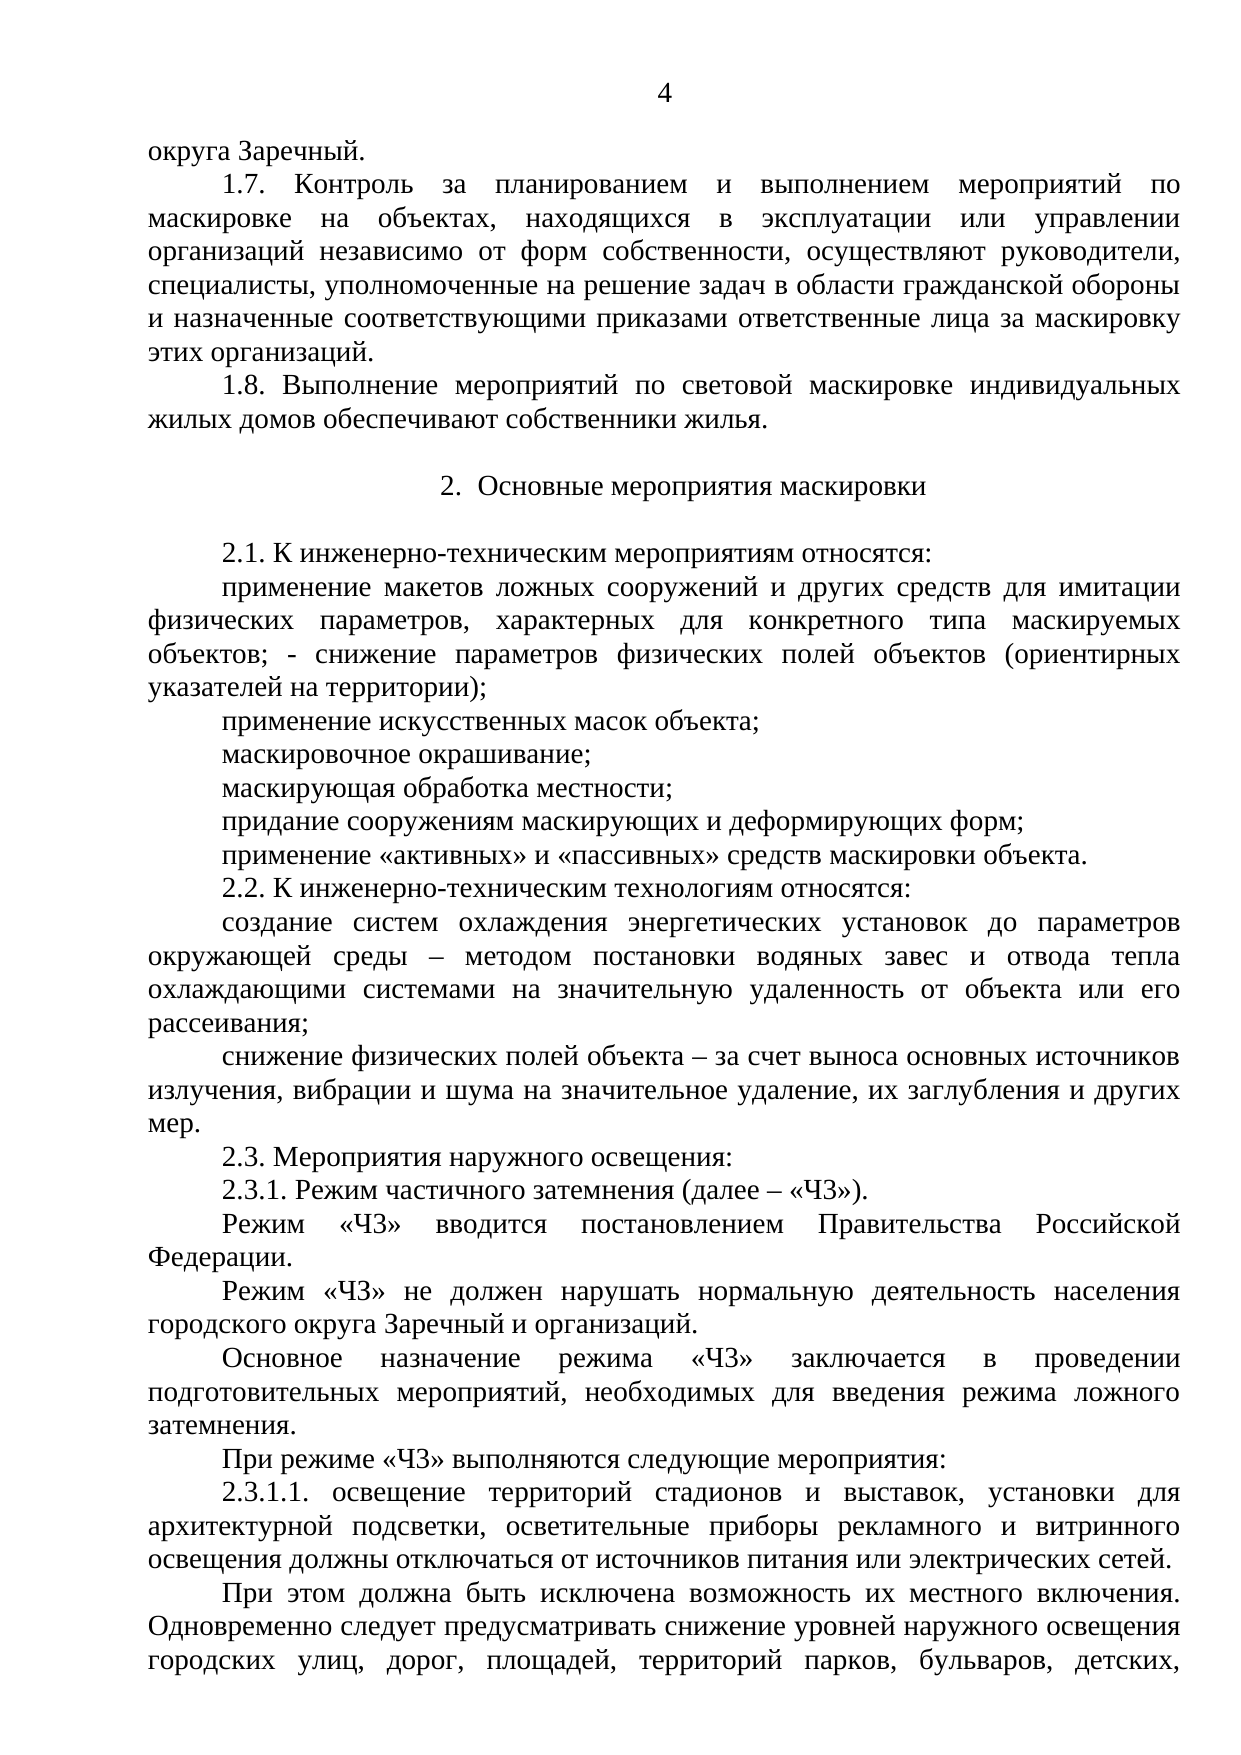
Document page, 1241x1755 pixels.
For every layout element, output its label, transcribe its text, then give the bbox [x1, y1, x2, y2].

text При режиме «Ч3» выполняются следующие мероприятия: [148, 1441, 1181, 1474]
list Основные мероприятия маскировки [185, 468, 1181, 502]
text 2.1. К инженерно-техническим мероприятиям относятся: [148, 535, 1181, 569]
text снижение физических полей объекта – за счет выноса основных источников излучения, вибрации и шума на значительное удаление, их заглубления и других мер. [148, 1038, 1181, 1139]
text маскировочное окрашивание; [148, 736, 1181, 770]
text Режим «ЧЗ» не должен нарушать нормальную деятельность населения городского округа Заречный и организаций. [148, 1273, 1181, 1340]
text 1.7. Контроль за планированием и выполнением мероприятий по маскировке на объектах, находящихся в эксплуатации или управлении организаций независимо от форм собственности, осуществляют руководители, специалисты, уполномоченные на решение задач в области гражданской обороны и назначенные соответствующими приказами ответственные лица за маскировку этих организаций. [148, 166, 1181, 367]
text придание сооружениям маскирующих и деформирующих форм; [148, 803, 1181, 837]
text 2.3.1. Режим частичного затемнения (далее – «Ч3»). [148, 1172, 1181, 1206]
text применение «активных» и «пассивных» средств маскировки объекта. [148, 837, 1181, 871]
text 2.3. Мероприятия наружного освещения: [148, 1139, 1181, 1172]
text Основное назначение режима «Ч3» заключается в проведении подготовительных мероприятий, необходимых для введения режима ложного затемнения. [148, 1340, 1181, 1441]
text применение искусственных масок объекта; [148, 703, 1181, 736]
text 2.3.1.1. освещение территорий стадионов и выставок, установки для архитектурной подсветки, осветительные приборы рекламного и витринного освещения должны отключаться от источников питания или электрических сетей. [148, 1474, 1181, 1575]
text 1.8. Выполнение мероприятий по световой маскировке индивидуальных жилых домов обеспечивают собственники жилья. [148, 367, 1181, 434]
text создание систем охлаждения энергетических установок до параметров окружающей среды – методом постановки водяных завес и отвода тепла охлаждающими системами на значительную удаленность от объекта или его рассеивания; [148, 904, 1181, 1038]
text маскирующая обработка местности; [148, 770, 1181, 803]
text При этом должна быть исключена возможность их местного включения. Одновременно следует предусматривать снижение уровней наружного освещения городских улиц, дорог, площадей, территорий парков, бульваров, детских, [148, 1575, 1181, 1676]
text Режим «Ч3» вводится постановлением Правительства Российской Федерации. [148, 1206, 1181, 1273]
text применение макетов ложных сооружений и других средств для имитации физических параметров, характерных для конкретного типа маскируемых объектов; - снижение параметров физических полей объектов (ориентирных указателей на территории); [148, 569, 1181, 703]
text 2.2. К инженерно-техническим технологиям относятся: [148, 871, 1181, 904]
text округа Заречный. [148, 133, 1181, 166]
